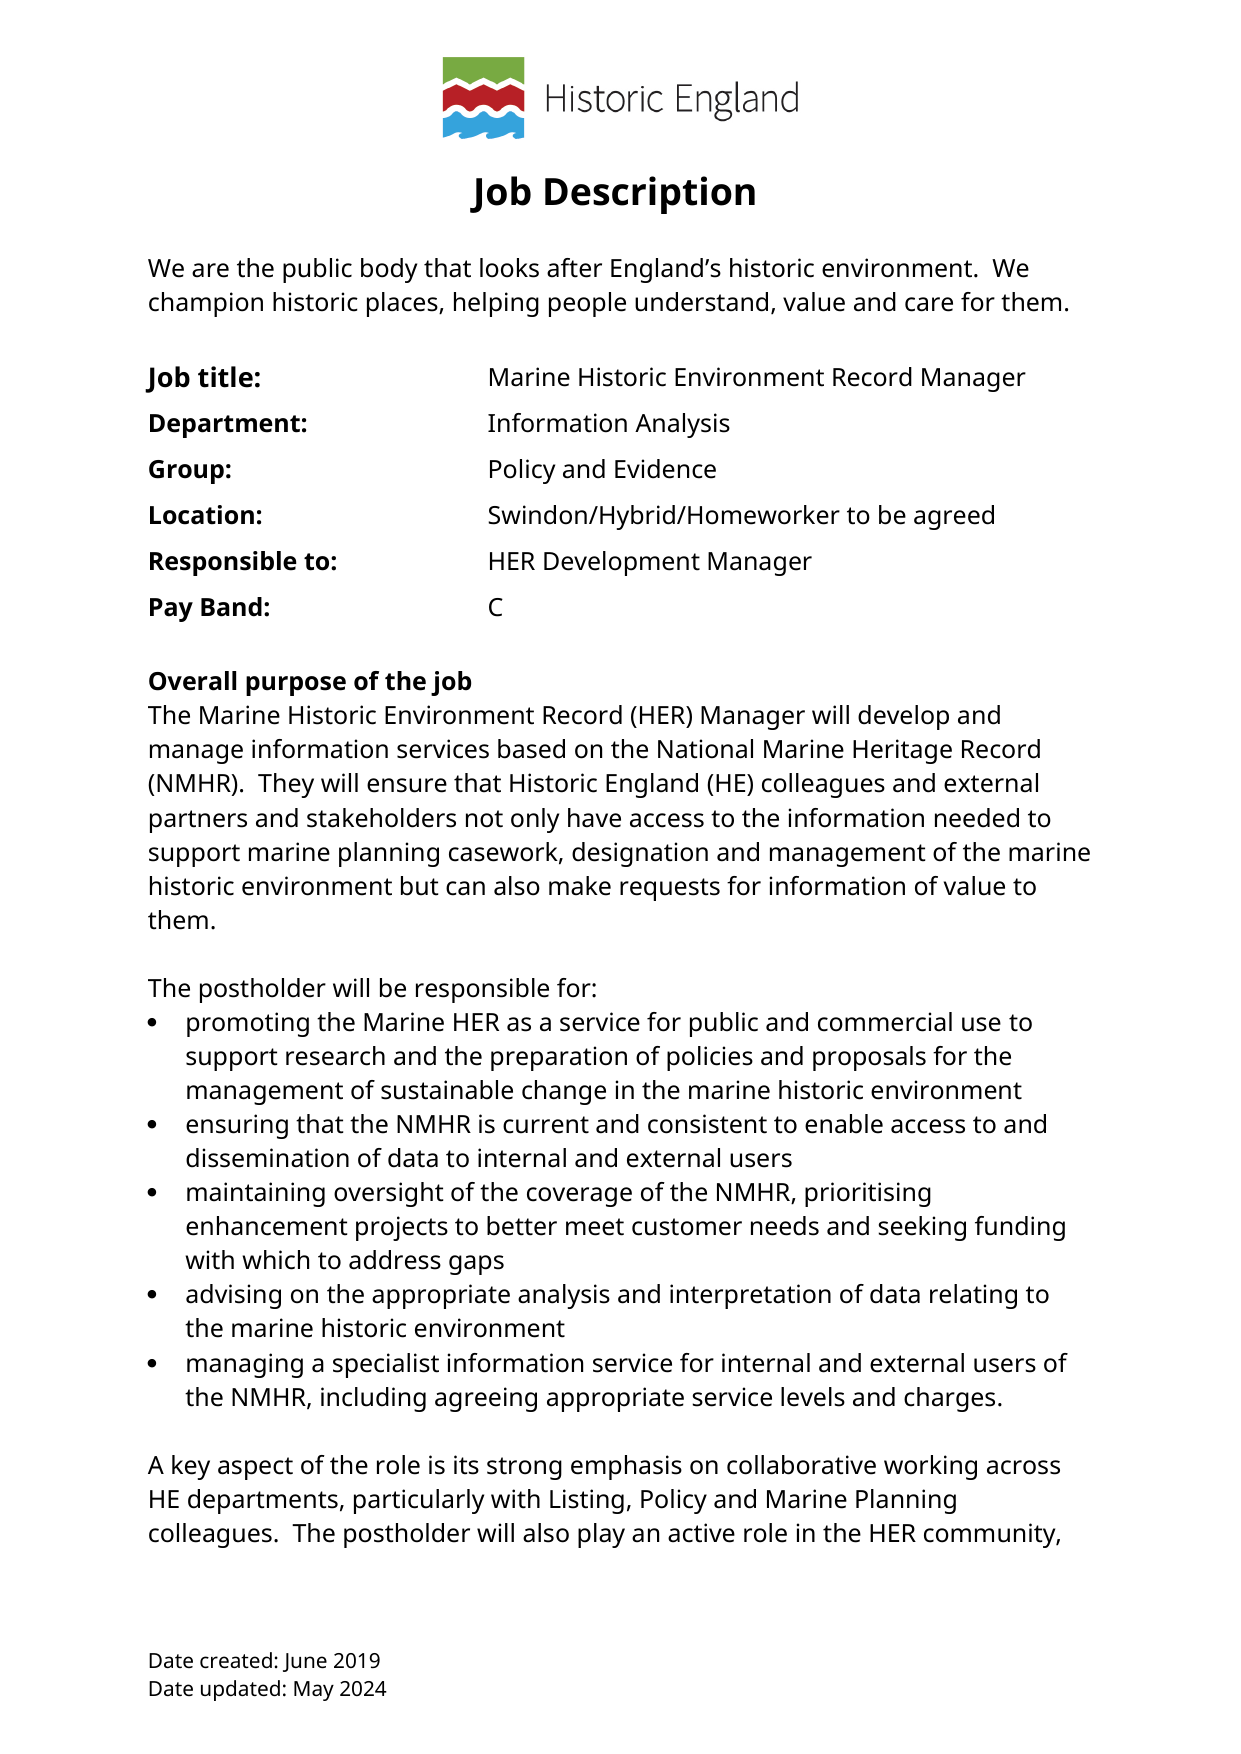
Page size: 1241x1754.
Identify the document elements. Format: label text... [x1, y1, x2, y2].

list ensuring that the NMHR is current and consistent to enable access to and dissemination of data to internal and external users [148, 1107, 1092, 1175]
table_header Marine Historic Environment Record Manager [476, 353, 1081, 400]
list maintaining oversight of the coverage of the NMHR, prioritising enhancement projects to better meet customer needs and seeking funding with which to address gaps [148, 1175, 1092, 1277]
table_cell Policy and Evidence [476, 446, 1081, 492]
table_cell Group: [136, 446, 476, 492]
table_cell Pay Band: [136, 584, 476, 630]
table_cell Location: [136, 492, 476, 538]
text A key aspect of the role is its strong emphasis on collaborative working across HE departments, particularly with Listing, Policy and Marine Planning colleagues. The postholder will also play an active role in the HER community, [148, 1447, 1092, 1549]
table_cell Swindon/Hybrid/Homeworker to be agreed [476, 492, 1081, 538]
text The postholder will be responsible for: [148, 971, 1092, 1004]
table_cell Department: [136, 400, 476, 446]
text We are the public body that looks after England’s historic environment. We champion historic places, helping people understand, value and care for them. [148, 251, 1092, 319]
text The Marine Historic Environment Record (HER) Manager will develop and manage information services based on the National Marine Heritage Record (NMHR). They will ensure that Historic England (HE) colleagues and external partners and stakeholders not only have access to the information needed to support marine planning casework, designation and management of the marine historic environment but can also make requests for information of value to them. [148, 698, 1092, 936]
table_cell Information Analysis [476, 400, 1081, 446]
list managing a specialist information service for internal and external users of the NMHR, including agreeing appropriate service levels and charges. [148, 1345, 1092, 1413]
table_cell C [476, 584, 1081, 630]
list promoting the Marine HER as a service for public and commercial use to support research and the preparation of policies and proposals for the management of sustainable change in the marine historic environment [148, 1004, 1092, 1107]
table_cell HER Development Manager [476, 538, 1081, 584]
text Job Description [148, 166, 1092, 217]
text Overall purpose of the job [148, 664, 1092, 698]
list advising on the appropriate analysis and interpretation of data relating to the marine historic environment [148, 1277, 1092, 1345]
table_header Job title: [136, 353, 476, 400]
table_cell Responsible to: [136, 538, 476, 584]
